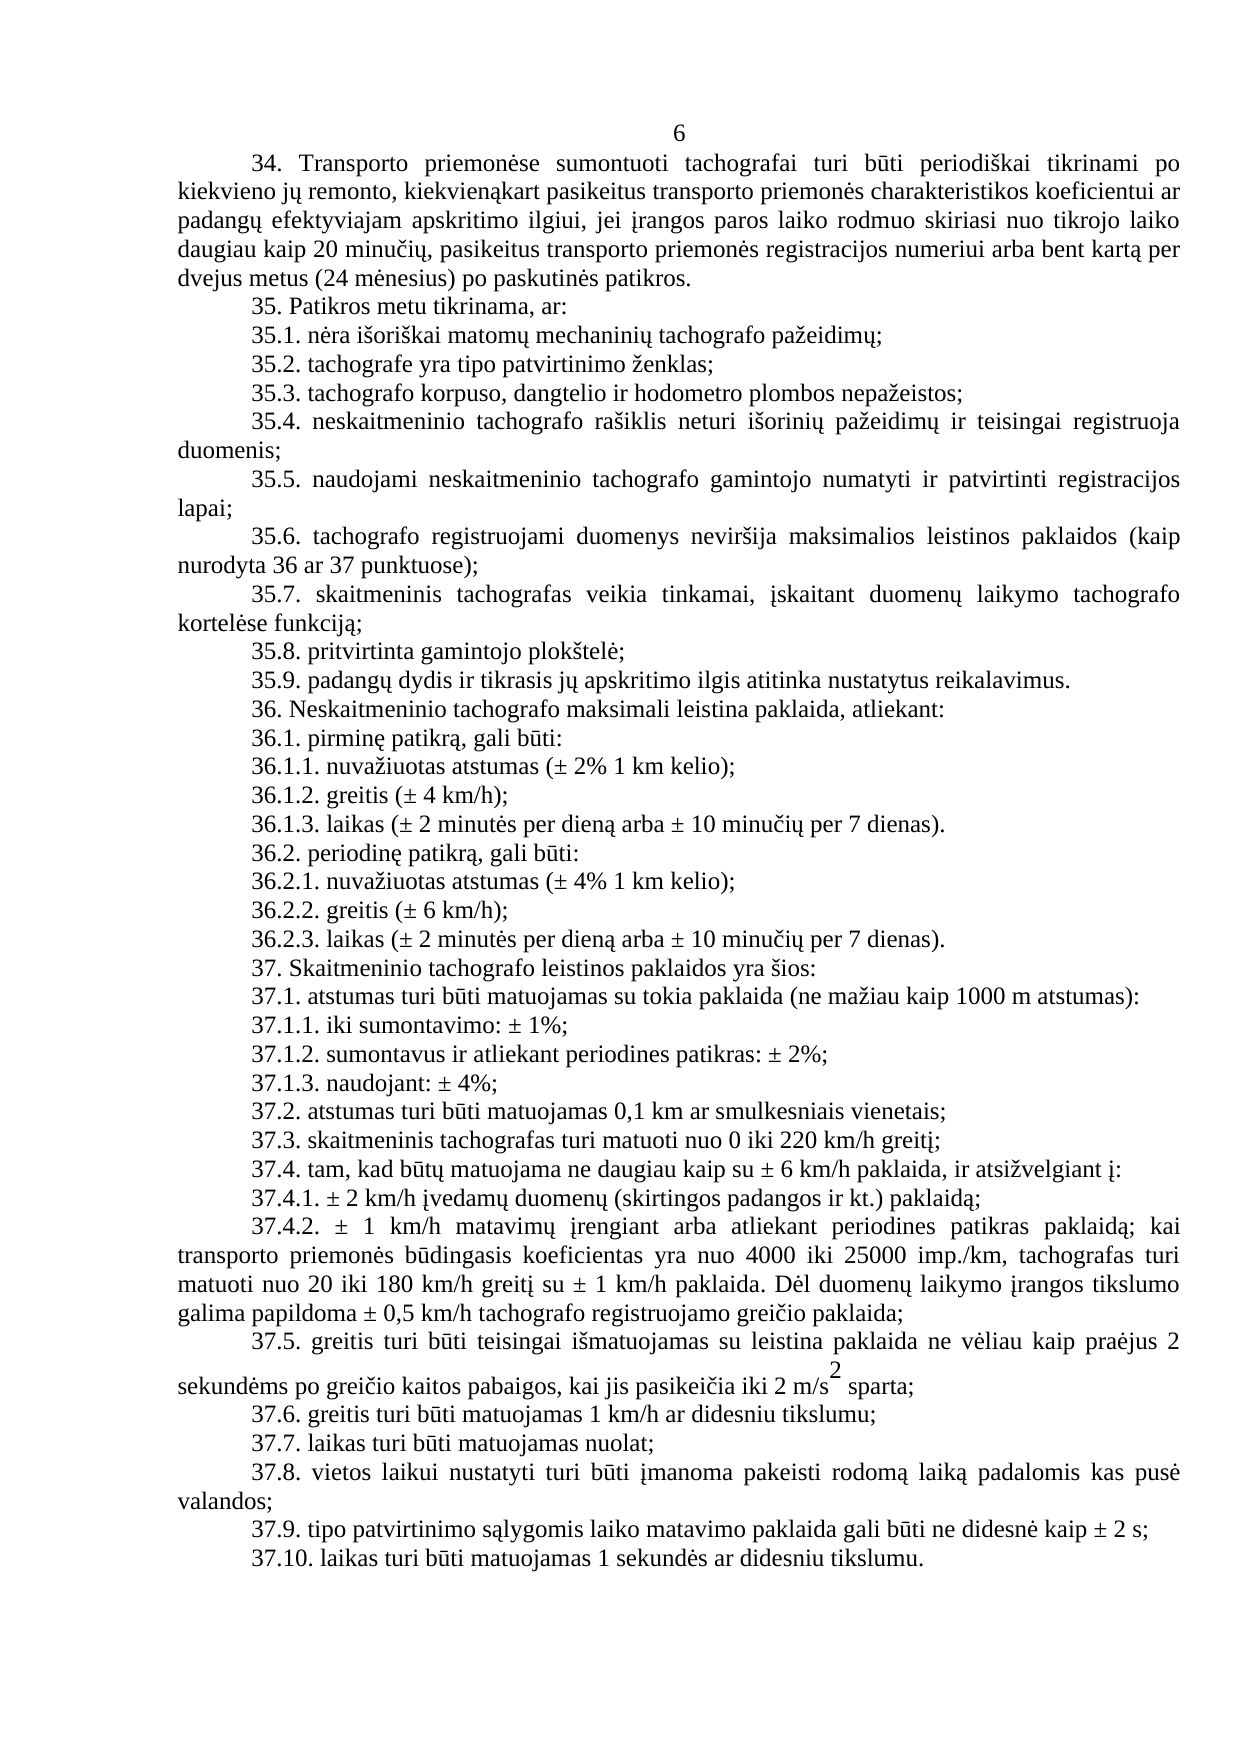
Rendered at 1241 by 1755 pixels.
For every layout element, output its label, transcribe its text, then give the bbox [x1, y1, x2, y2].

text 37.4.2. ± 1 km/h matavimų įrengiant arba atliekant periodines patikras paklaidą; kai transporto priemonės būdingasis koeficientas yra nuo 4000 iki 25000 imp./km, tachografas turi matuoti nuo 20 iki 180 km/h greitį su ± 1 km/h paklaida. Dėl duomenų laikymo įrangos tikslumo galima papildoma ± 0,5 km/h tachografo registruojamo greičio paklaida; [177, 1211, 1181, 1326]
text 36.2.2. greitis (± 6 km/h); [177, 895, 1181, 924]
text 35.3. tachografo korpuso, dangtelio ir hodometro plombos nepažeistos; [177, 378, 1181, 406]
text 36.2.3. laikas (± 2 minutės per dieną arba ± 10 minučių per 7 dienas). [177, 924, 1181, 953]
text 37.10. laikas turi būti matuojamas 1 sekundės ar didesniu tikslumu. [177, 1543, 1181, 1572]
text 36.1.1. nuvažiuotas atstumas (± 2% 1 km kelio); [177, 751, 1181, 780]
text 37.9. tipo patvirtinimo sąlygomis laiko matavimo paklaida gali būti ne didesnė kaip ± 2 s; [177, 1514, 1181, 1543]
text 36.1. pirminę patikrą, gali būti: [177, 723, 1181, 751]
text 37.5. greitis turi būti teisingai išmatuojamas su leistina paklaida ne vėliau kaip praėjus 2 sekundėms po greičio kaitos pabaigos, kai jis pasikeičia iki 2 m/s2 sparta; [177, 1326, 1181, 1399]
text 37. Skaitmeninio tachografo leistinos paklaidos yra šios: [177, 953, 1181, 981]
text 37.7. laikas turi būti matuojamas nuolat; [177, 1428, 1181, 1457]
text 36.2.1. nuvažiuotas atstumas (± 4% 1 km kelio); [177, 866, 1181, 895]
text 37.6. greitis turi būti matuojamas 1 km/h ar didesniu tikslumu; [177, 1399, 1181, 1428]
text 36.1.3. laikas (± 2 minutės per dieną arba ± 10 minučių per 7 dienas). [177, 809, 1181, 838]
text 35.4. neskaitmeninio tachografo rašiklis neturi išorinių pažeidimų ir teisingai registruoja duomenis; [177, 406, 1181, 464]
text 35. Patikros metu tikrinama, ar: [177, 291, 1181, 320]
text 35.6. tachografo registruojami duomenys neviršija maksimalios leistinos paklaidos (kaip nurodyta 36 ar 37 punktuose); [177, 521, 1181, 579]
text 37.1.2. sumontavus ir atliekant periodines patikras: ± 2%; [177, 1039, 1181, 1068]
text 35.2. tachografe yra tipo patvirtinimo ženklas; [177, 349, 1181, 378]
text 37.8. vietos laikui nustatyti turi būti įmanoma pakeisti rodomą laiką padalomis kas pusė valandos; [177, 1457, 1181, 1514]
text 35.9. padangų dydis ir tikrasis jų apskritimo ilgis atitinka nustatytus reikalavimus. [177, 665, 1181, 694]
text 36.1.2. greitis (± 4 km/h); [177, 780, 1181, 809]
text 35.8. pritvirtinta gamintojo plokštelė; [177, 636, 1181, 665]
text 36.2. periodinę patikrą, gali būti: [177, 838, 1181, 866]
text 35.1. nėra išoriškai matomų mechaninių tachografo pažeidimų; [177, 320, 1181, 349]
text 37.3. skaitmeninis tachografas turi matuoti nuo 0 iki 220 km/h greitį; [177, 1125, 1181, 1154]
text 37.1.1. iki sumontavimo: ± 1%; [177, 1010, 1181, 1039]
text 35.5. naudojami neskaitmeninio tachografo gamintojo numatyti ir patvirtinti registracijos lapai; [177, 464, 1181, 521]
text 37.2. atstumas turi būti matuojamas 0,1 km ar smulkesniais vienetais; [177, 1096, 1181, 1125]
text 34. Transporto priemonėse sumontuoti tachografai turi būti periodiškai tikrinami po kiekvieno jų remonto, kiekvienąkart pasikeitus transporto priemonės charakteristikos koeficientui ar padangų efektyviajam apskritimo ilgiui, jei įrangos paros laiko rodmuo skiriasi nuo tikrojo laiko daugiau kaip 20 minučių, pasikeitus transporto priemonės registracijos numeriui arba bent kartą per dvejus metus (24 mėnesius) po paskutinės patikros. [177, 148, 1181, 291]
text 37.4. tam, kad būtų matuojama ne daugiau kaip su ± 6 km/h paklaida, ir atsižvelgiant į: [177, 1154, 1181, 1183]
text 37.1.3. naudojant: ± 4%; [177, 1068, 1181, 1096]
text 35.7. skaitmeninis tachografas veikia tinkamai, įskaitant duomenų laikymo tachografo kortelėse funkciją; [177, 579, 1181, 636]
text 37.4.1. ± 2 km/h įvedamų duomenų (skirtingos padangos ir kt.) paklaidą; [177, 1183, 1181, 1211]
text 36. Neskaitmeninio tachografo maksimali leistina paklaida, atliekant: [177, 694, 1181, 723]
text 37.1. atstumas turi būti matuojamas su tokia paklaida (ne mažiau kaip 1000 m atstumas): [177, 981, 1181, 1010]
